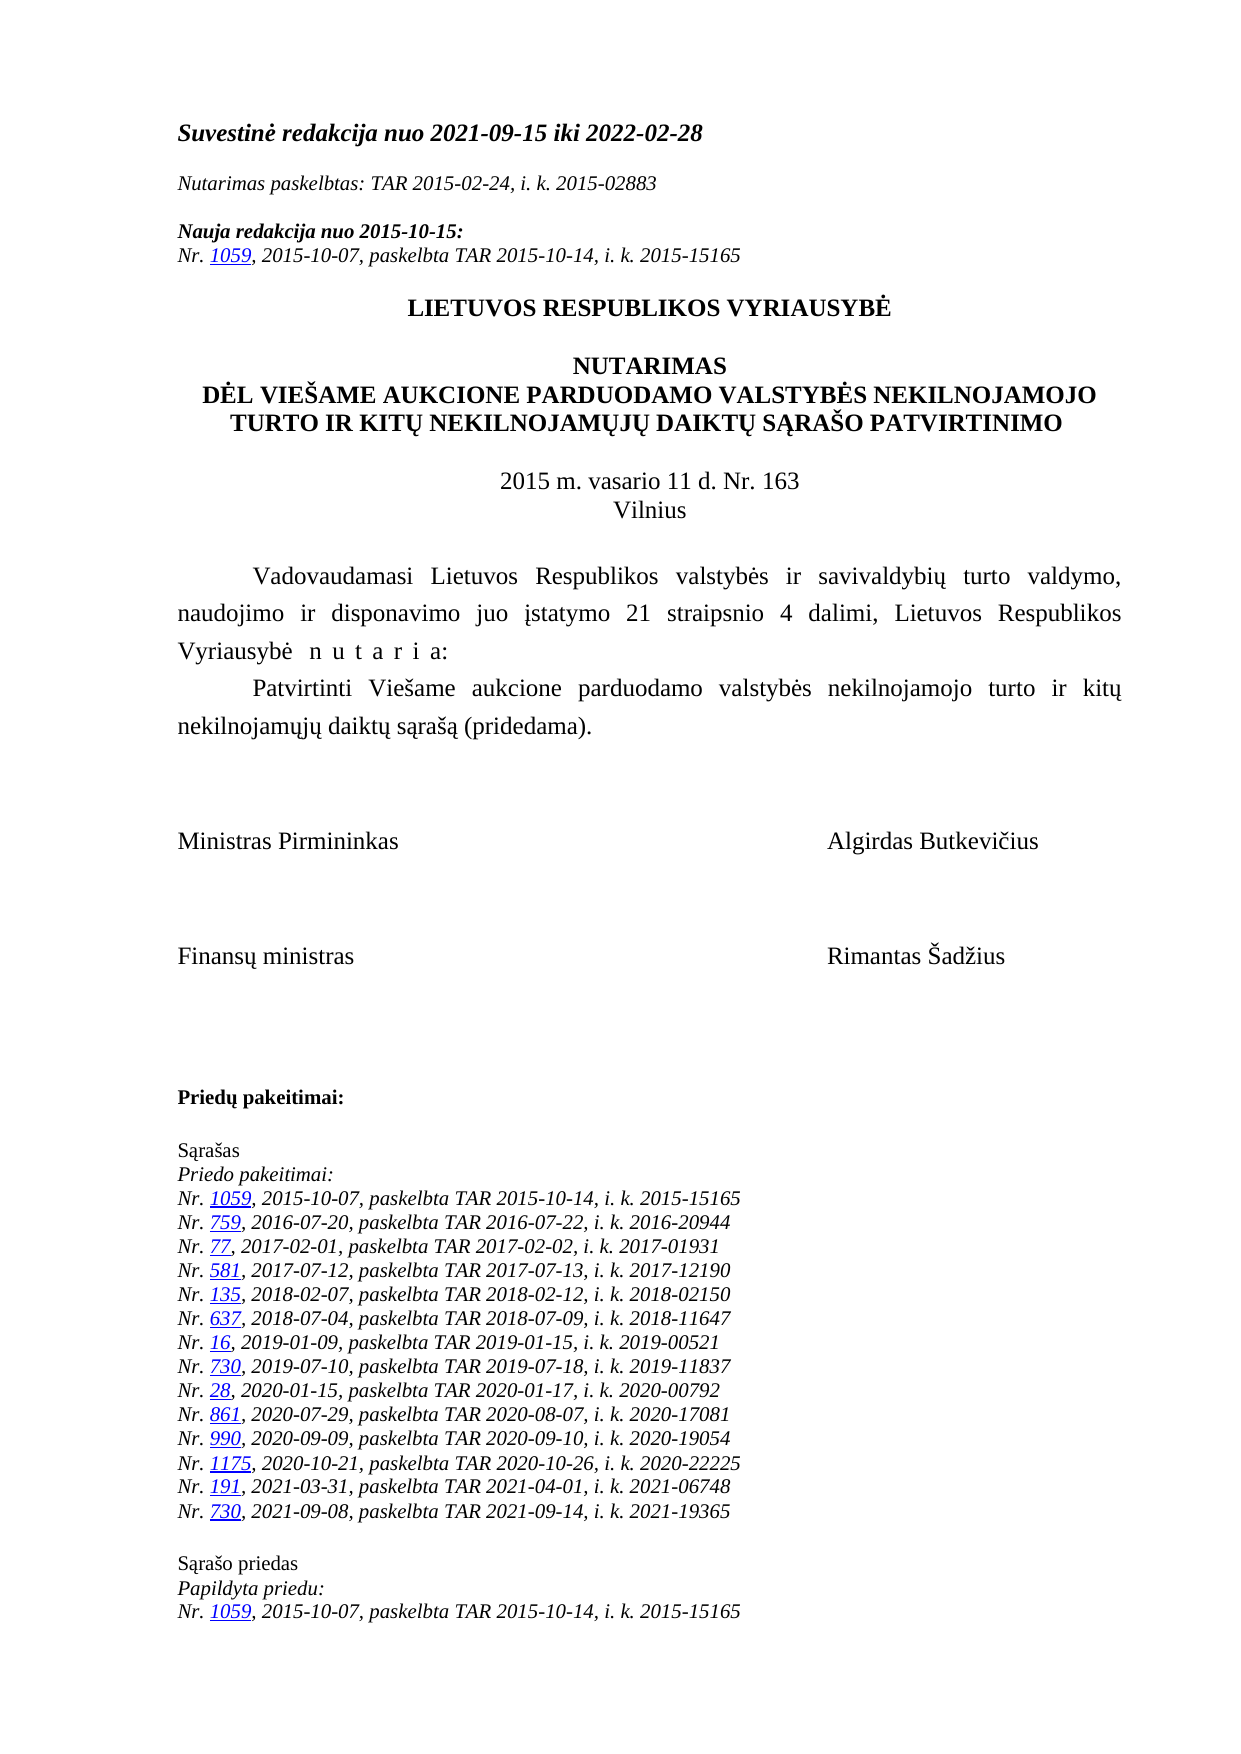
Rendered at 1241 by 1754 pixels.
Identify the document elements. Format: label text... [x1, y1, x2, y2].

text Sąrašo priedas [177, 1551, 1122, 1575]
text Patvirtinti Viešame aukcione parduodamo valstybės nekilnojamojo turto ir kitų nekilnojamųjų daiktų sąrašą (pridedama). [177, 665, 1122, 740]
text Nr. 135, 2018-02-07, paskelbta TAR 2018-02-12, i. k. 2018-02150 [177, 1282, 1122, 1306]
text Nr. 28, 2020-01-15, paskelbta TAR 2020-01-17, i. k. 2020-00792 [177, 1378, 1122, 1402]
text Priedų pakeitimai: [177, 1085, 1122, 1109]
text NUTARIMAS [177, 351, 1122, 380]
text Nr. 861, 2020-07-29, paskelbta TAR 2020-08-07, i. k. 2020-17081 [177, 1402, 1122, 1426]
text Sąrašas [177, 1138, 1122, 1162]
text Nr. 990, 2020-09-09, paskelbta TAR 2020-09-10, i. k. 2020-19054 [177, 1426, 1122, 1450]
text Nr. 16, 2019-01-09, paskelbta TAR 2019-01-15, i. k. 2019-00521 [177, 1330, 1122, 1354]
text Priedo pakeitimai: [177, 1162, 1122, 1186]
text Nr. 730, 2019-07-10, paskelbta TAR 2019-07-18, i. k. 2019-11837 [177, 1354, 1122, 1378]
text Nr. 759, 2016-07-20, paskelbta TAR 2016-07-22, i. k. 2016-20944 [177, 1210, 1122, 1234]
text Nr. 77, 2017-02-01, paskelbta TAR 2017-02-02, i. k. 2017-01931 [177, 1234, 1122, 1258]
text Nauja redakcija nuo 2015-10-15: [177, 219, 1122, 243]
text Nr. 1059, 2015-10-07, paskelbta TAR 2015-10-14, i. k. 2015-15165 [177, 243, 1122, 267]
text Nutarimas paskelbtas: TAR 2015-02-24, i. k. 2015-02883 [177, 171, 1122, 195]
text Vilnius [177, 495, 1122, 523]
text Nr. 637, 2018-07-04, paskelbta TAR 2018-07-09, i. k. 2018-11647 [177, 1306, 1122, 1330]
text Finansų ministras Rimantas Šadžius [177, 941, 1122, 970]
text LIETUVOS RESPUBLIKOS VYRIAUSYBĖ [177, 293, 1122, 322]
text Dėl VIEŠAME AUKCIONE PARDUODAMO VALSTYBĖS NEKILNOJAMOJO TURTO IR KITŲ NEKILNOJAMŲJŲ DAIKTŲ SĄRAŠO PATVIRTINIMO [177, 380, 1122, 437]
text Papildyta priedu: [177, 1575, 1122, 1599]
text Nr. 581, 2017-07-12, paskelbta TAR 2017-07-13, i. k. 2017-12190 [177, 1258, 1122, 1282]
text Nr. 1175, 2020-10-21, paskelbta TAR 2020-10-26, i. k. 2020-22225 [177, 1450, 1122, 1474]
text Nr. 1059, 2015-10-07, paskelbta TAR 2015-10-14, i. k. 2015-15165 [177, 1186, 1122, 1210]
text Vadovaudamasi Lietuvos Respublikos valstybės ir savivaldybių turto valdymo, naudojimo ir disponavimo juo įstatymo 21 straipsnio 4 dalimi, Lietuvos Respublikos Vyriausybė nutaria: [177, 552, 1122, 665]
text Ministras Pirmininkas Algirdas Butkevičius [177, 826, 1122, 855]
text Nr. 730, 2021-09-08, paskelbta TAR 2021-09-14, i. k. 2021-19365 [177, 1498, 1122, 1523]
text 2015 m. vasario 11 d. Nr. 163 [177, 466, 1122, 495]
text Nr. 191, 2021-03-31, paskelbta TAR 2021-04-01, i. k. 2021-06748 [177, 1474, 1122, 1498]
text Nr. 1059, 2015-10-07, paskelbta TAR 2015-10-14, i. k. 2015-15165 [177, 1599, 1122, 1623]
text Suvestinė redakcija nuo 2021-09-15 iki 2022-02-28 [177, 118, 1122, 147]
